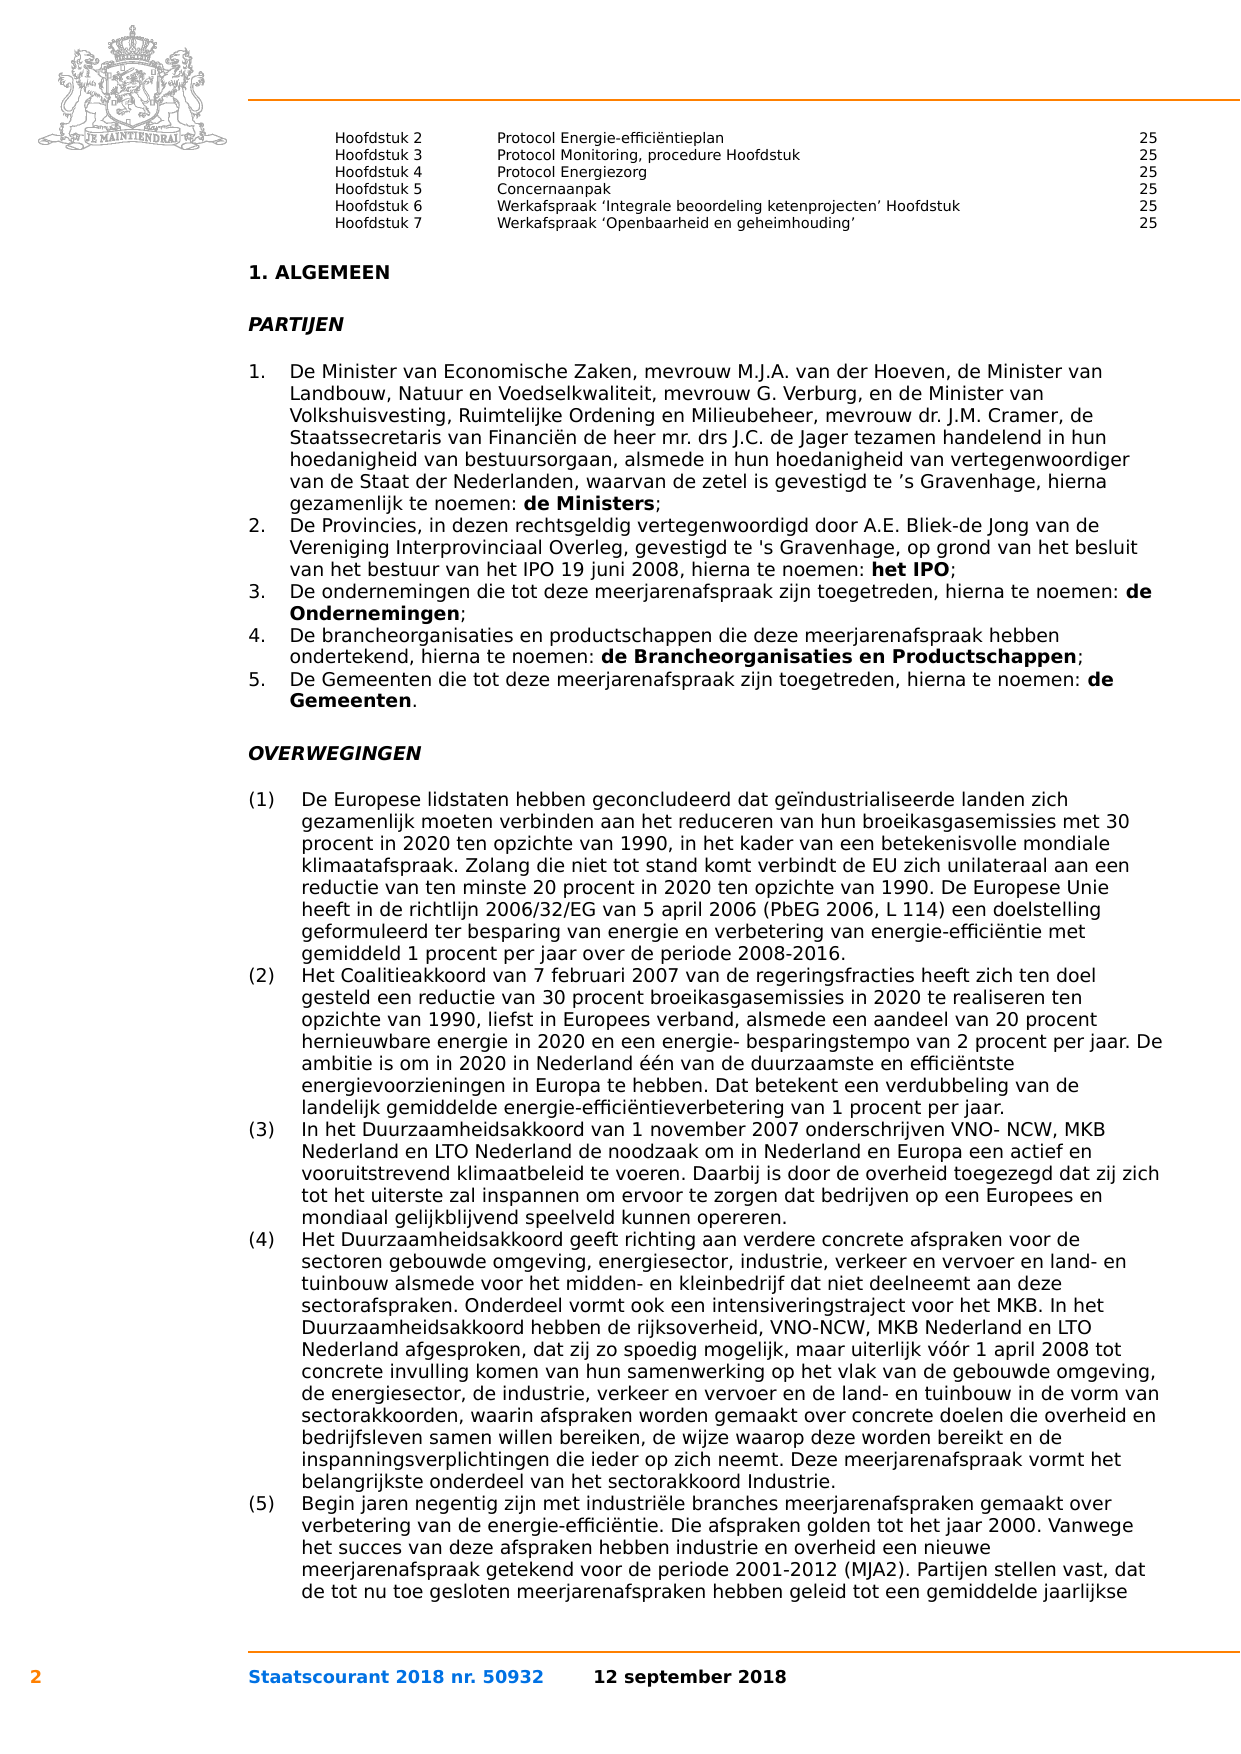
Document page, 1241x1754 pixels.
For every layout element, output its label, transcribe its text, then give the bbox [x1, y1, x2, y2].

table_cell 25 [997, 147, 1163, 164]
table_cell [248, 164, 329, 181]
table_cell [248, 130, 329, 147]
picture [38, 25, 227, 150]
table_cell Hoofdstuk 6 [329, 198, 491, 215]
text (5) Begin jaren negentig zijn met industriële branches meerjarenafspraken gemaakt over verbetering van de energie-efficiëntie. Die afspraken golden tot het jaar 2000. Vanwege het succes van deze afspraken hebben industrie en overheid een nieuwe meerjarenafspraak getekend voor de periode 2001-2012 (MJA2). Partijen stellen vast, dat de tot nu toe gesloten meerjarenafspraken hebben geleid tot een gemiddelde jaarlijkse [248, 1493, 1163, 1603]
table_cell Hoofdstuk 3 [329, 147, 491, 164]
table_cell 25 [997, 130, 1163, 147]
table_cell [248, 198, 329, 215]
table_cell 25 [997, 164, 1163, 181]
subtitle OVERWEGINGEN [248, 742, 1163, 764]
table_cell Werkafspraak ‘Integrale beoordeling ketenprojecten’ Hoofdstuk [491, 198, 997, 215]
table_cell Protocol Monitoring, procedure Hoofdstuk [491, 147, 997, 164]
text 1. De Minister van Economische Zaken, mevrouw M.J.A. van der Hoeven, de Minister van Landbouw, Natuur en Voedselkwaliteit, mevrouw G. Verburg, en de Minister van Volkshuisvesting, Ruimtelijke Ordening en Milieubeheer, mevrouw dr. J.M. Cramer, de Staatssecretaris van Financiën de heer mr. drs J.C. de Jager tezamen handelend in hun hoedanigheid van bestuursorgaan, alsmede in hun hoedanigheid van vertegenwoordiger van de Staat der Nederlanden, waarvan de zetel is gevestigd te ’s Gravenhage, hierna gezamenlijk te noemen: de Ministers; [248, 361, 1163, 514]
subtitle PARTIJEN [248, 314, 1163, 336]
table_cell Hoofdstuk 4 [329, 164, 491, 181]
table_cell Werkafspraak ‘Openbaarheid en geheimhouding’ [491, 215, 997, 232]
table_cell Hoofdstuk 5 [329, 181, 491, 198]
table_cell Protocol Energie-efficiëntieplan [491, 130, 997, 147]
table_cell Concernaanpak [491, 181, 997, 198]
text 4. De brancheorganisaties en productschappen die deze meerjarenafspraak hebben ondertekend, hierna te noemen: de Brancheorganisaties en Productschappen; [248, 624, 1163, 668]
text 2. De Provincies, in dezen rechtsgeldig vertegenwoordigd door A.E. Bliek-de Jong van de Vereniging Interprovinciaal Overleg, gevestigd te 's Gravenhage, op grond van het besluit van het bestuur van het IPO 19 juni 2008, hierna te noemen: het IPO; [248, 514, 1163, 581]
table_cell [248, 181, 329, 198]
table_cell [248, 215, 329, 232]
table_cell Protocol Energiezorg [491, 164, 997, 181]
table_cell Hoofdstuk 7 [329, 215, 491, 232]
table_cell 25 [997, 198, 1163, 215]
text 3. De ondernemingen die tot deze meerjarenafspraak zijn toegetreden, hierna te noemen: de Ondernemingen; [248, 581, 1163, 624]
subtitle 1. ALGEMEEN [248, 262, 1163, 284]
table_cell 25 [997, 215, 1163, 232]
text (3) In het Duurzaamheidsakkoord van 1 november 2007 onderschrijven VNO- NCW, MKB Nederland en LTO Nederland de noodzaak om in Nederland en Europa een actief en vooruitstrevend klimaatbeleid te voeren. Daarbij is door de overheid toegezegd dat zij zich tot het uiterste zal inspannen om ervoor te zorgen dat bedrijven op een Europees en mondiaal gelijkblijvend speelveld kunnen opereren. [248, 1119, 1163, 1229]
table_cell [248, 147, 329, 164]
text (4) Het Duurzaamheidsakkoord geeft richting aan verdere concrete afspraken voor de sectoren gebouwde omgeving, energiesector, industrie, verkeer en vervoer en land- en tuinbouw alsmede voor het midden- en kleinbedrijf dat niet deelneemt aan deze sectorafspraken. Onderdeel vormt ook een intensiveringstraject voor het MKB. In het Duurzaamheidsakkoord hebben de rijksoverheid, VNO-NCW, MKB Nederland en LTO Nederland afgesproken, dat zij zo spoedig mogelijk, maar uiterlijk vóór 1 april 2008 tot concrete invulling komen van hun samenwerking op het vlak van de gebouwde omgeving, de energiesector, de industrie, verkeer en vervoer en de land- en tuinbouw in de vorm van sectorakkoorden, waarin afspraken worden gemaakt over concrete doelen die overheid en bedrijfsleven samen willen bereiken, de wijze waarop deze worden bereikt en de inspanningsverplichtingen die ieder op zich neemt. Deze meerjarenafspraak vormt het belangrijkste onderdeel van het sectorakkoord Industrie. [248, 1229, 1163, 1493]
table_cell Hoofdstuk 2 [329, 130, 491, 147]
text (2) Het Coalitieakkoord van 7 februari 2007 van de regeringsfracties heeft zich ten doel gesteld een reductie van 30 procent broeikasgasemissies in 2020 te realiseren ten opzichte van 1990, liefst in Europees verband, alsmede een aandeel van 20 procent hernieuwbare energie in 2020 en een energie- besparingstempo van 2 procent per jaar. De ambitie is om in 2020 in Nederland één van de duurzaamste en efficiëntste energievoorzieningen in Europa te hebben. Dat betekent een verdubbeling van de landelijk gemiddelde energie-efficiëntieverbetering van 1 procent per jaar. [248, 965, 1163, 1119]
text (1) De Europese lidstaten hebben geconcludeerd dat geïndustrialiseerde landen zich gezamenlijk moeten verbinden aan het reduceren van hun broeikasgasemissies met 30 procent in 2020 ten opzichte van 1990, in het kader van een betekenisvolle mondiale klimaatafspraak. Zolang die niet tot stand komt verbindt de EU zich unilateraal aan een reductie van ten minste 20 procent in 2020 ten opzichte van 1990. De Europese Unie heeft in de richtlijn 2006/32/EG van 5 april 2006 (PbEG 2006, L 114) een doelstelling geformuleerd ter besparing van energie en verbetering van energie-efficiëntie met gemiddeld 1 procent per jaar over de periode 2008-2016. [248, 789, 1163, 965]
text 5. De Gemeenten die tot deze meerjarenafspraak zijn toegetreden, hierna te noemen: de Gemeenten. [248, 668, 1163, 712]
table_cell 25 [997, 181, 1163, 198]
